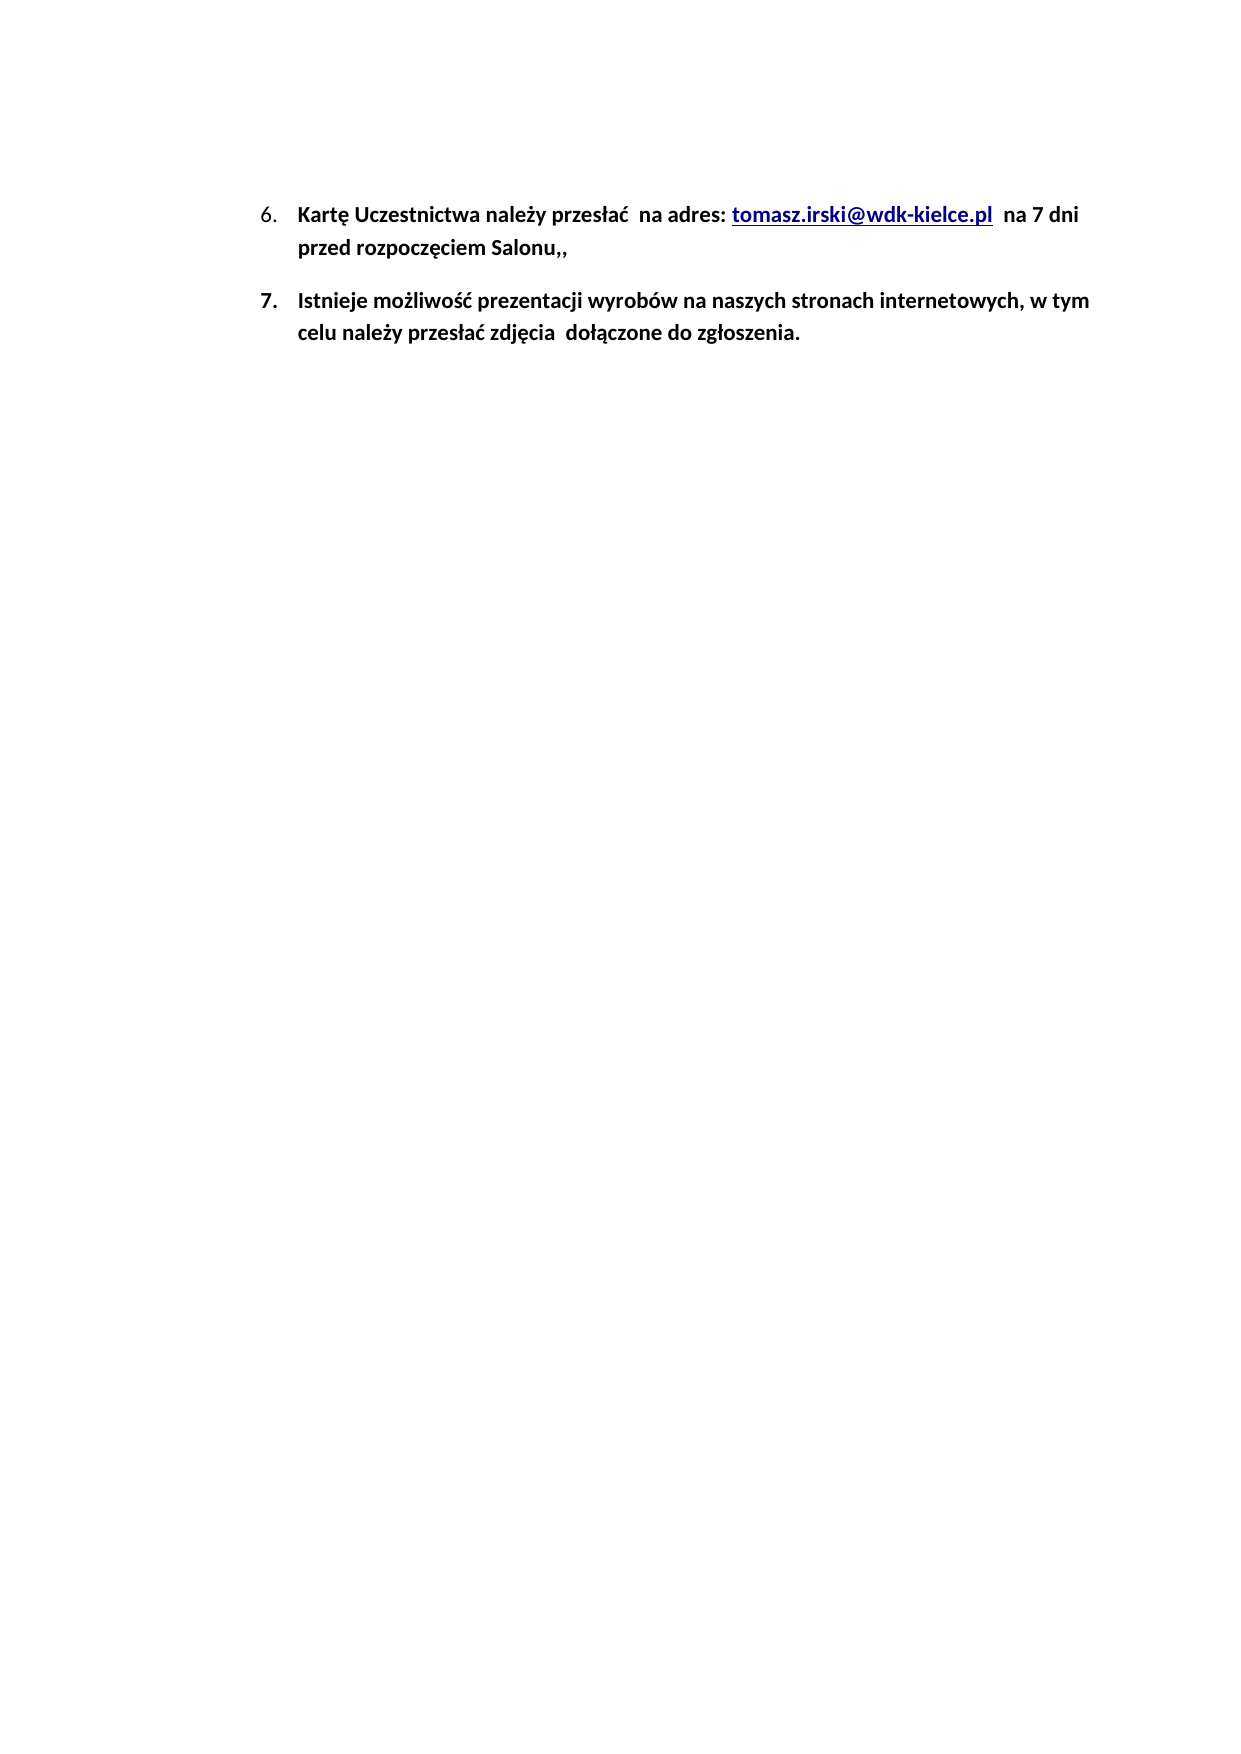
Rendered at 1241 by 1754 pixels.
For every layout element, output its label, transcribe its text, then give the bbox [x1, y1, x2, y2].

list Istnieje możliwość prezentacji wyrobów na naszych stronach internetowych, w tym celu należy przesłać zdjęcia dołączone do zgłoszenia. [260, 286, 1093, 346]
list Kartę Uczestnictwa należy przesłać na adres: tomasz.irski@wdk-kielce.pl na 7 dni przed rozpoczęciem Salonu,, [260, 201, 1093, 261]
